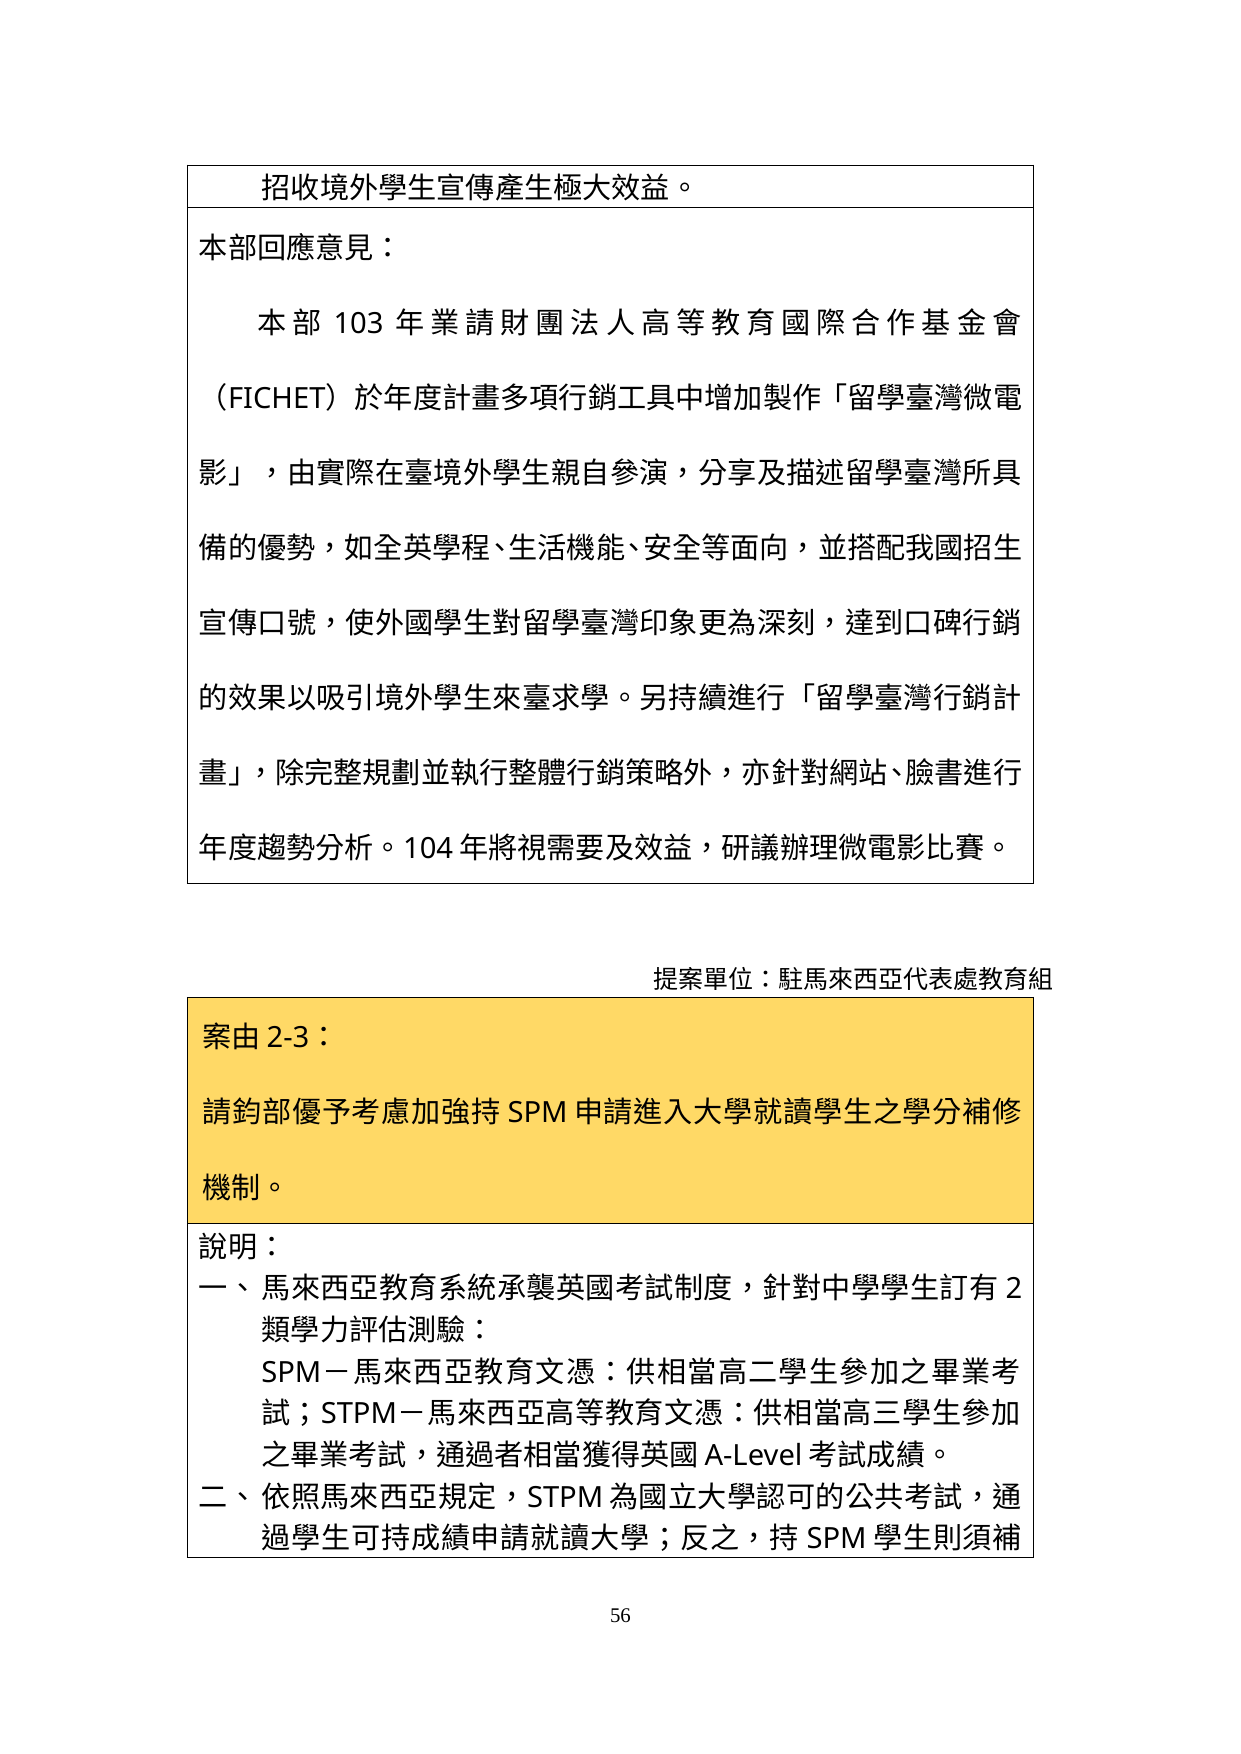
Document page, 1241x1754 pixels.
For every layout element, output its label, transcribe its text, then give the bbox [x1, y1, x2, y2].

table_cell 本部回應意見： 本部103年業請財團法人高等教育國際合作基金會（FICHET）於年度計畫多項行銷工具中增加製作「留學臺灣微電影」，由實際在臺境外學生親自參演，分享及描述留學臺灣所具備的優勢，如全英學程、生活機能、安全等面向，並搭配我國招生宣傳口號，使外國學生對留學臺灣印象更為深刻，達到口碑行銷的效果以吸引境外學生來臺求學。另持續進行「留學臺灣行銷計畫」，除完整規劃並執行整體行銷策略外，亦針對網站、臉書進行年度趨勢分析。104年將視需要及效益，研議辦理微電影比賽。 [188, 208, 1033, 883]
text 提案單位：駐馬來西亞代表處教育組 [187, 959, 1053, 997]
table_cell 招收境外學生宣傳產生極大效益。 [188, 166, 1033, 207]
table_cell 說明： 馬來西亞教育系統承襲英國考試制度，針對中學學生訂有2類學力評估測驗： SPM－馬來西亞教育文憑：供相當高二學生參加之畢業考試；STPM－馬來西亞高等教育文憑：供相當高三學生參加之畢業考試，通過者相當獲得英國A-Level考試成績。 依照馬來西亞規定，STPM為國立大學認可的公共考試，通過學生可持成績申請就讀大學；反之，持SPM學生則須補 [188, 1224, 1033, 1557]
table_header 案由2-3： 請鈞部優予考慮加強持SPM申請進入大學就讀學生之學分補修機制。 [188, 998, 1033, 1223]
